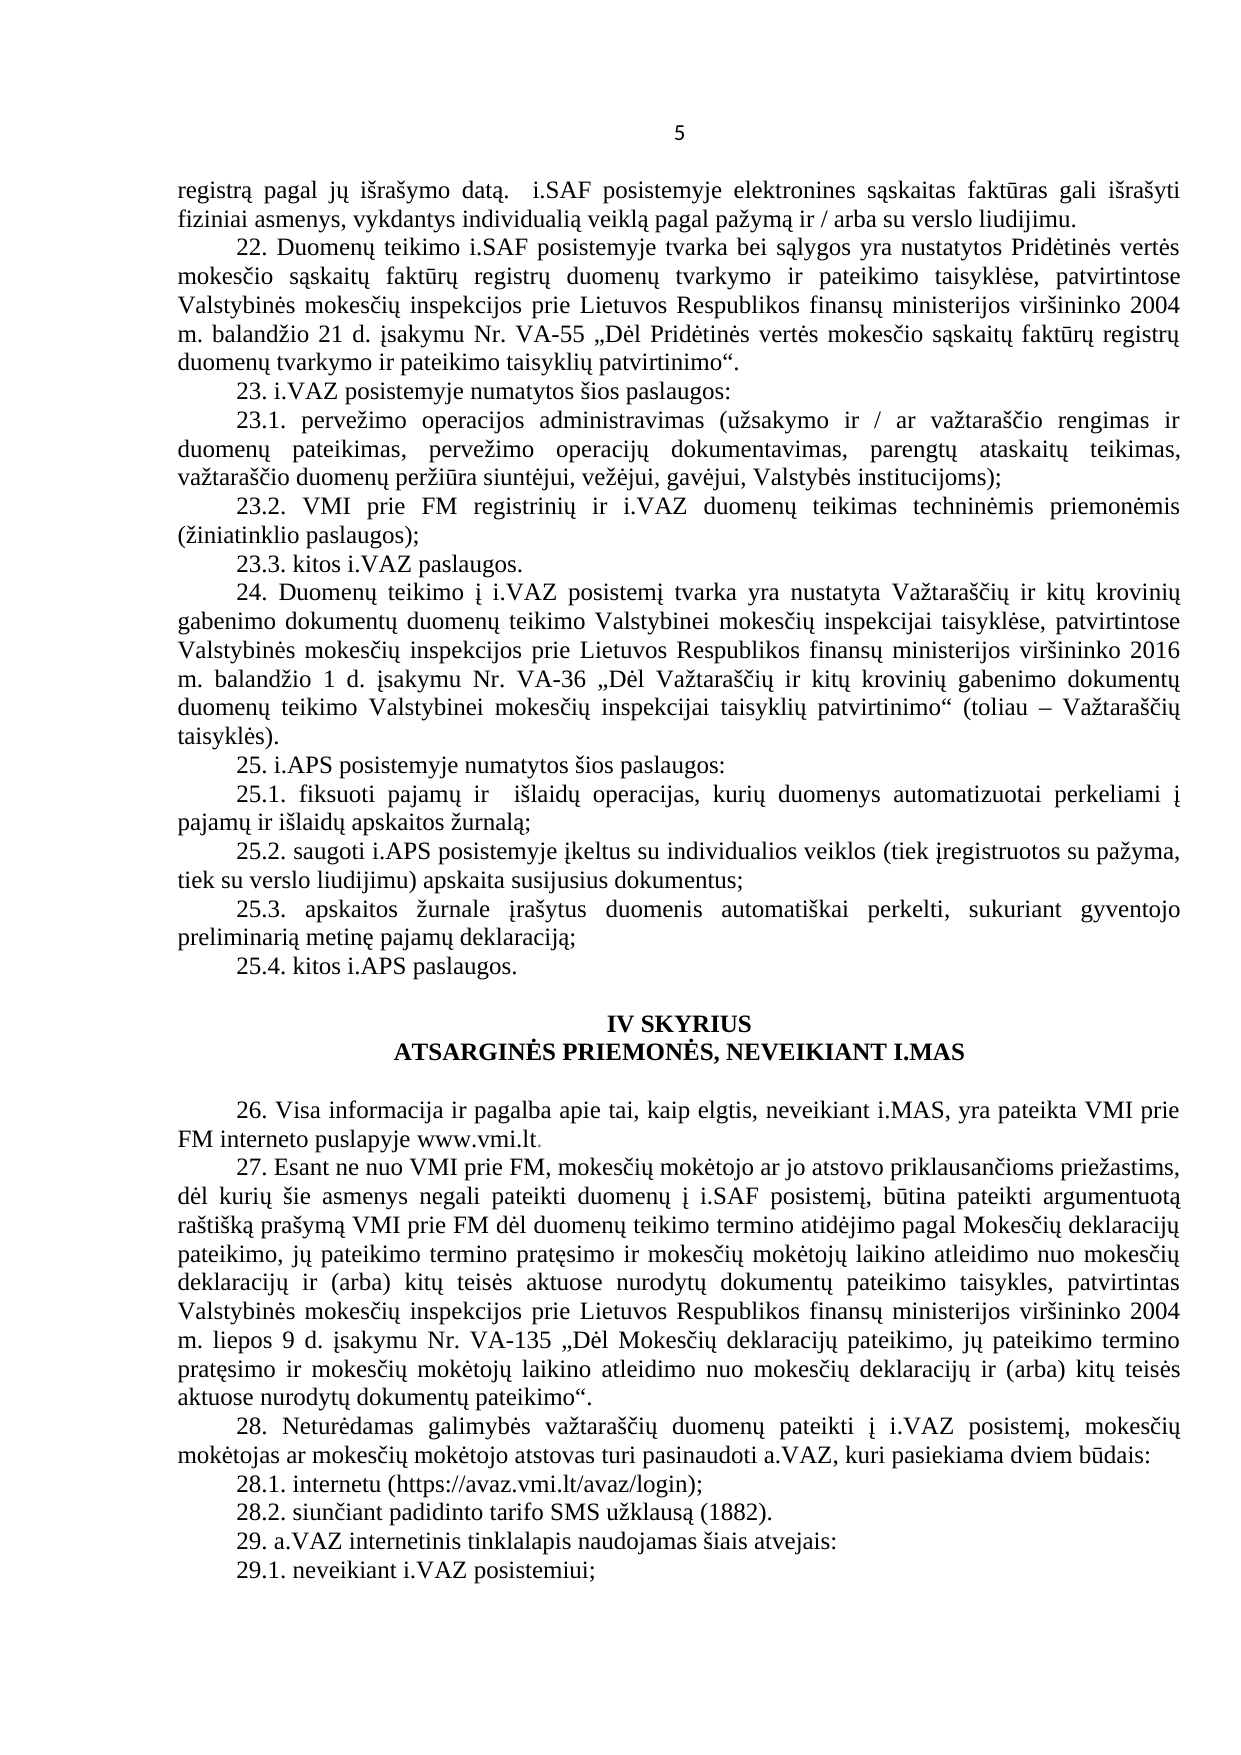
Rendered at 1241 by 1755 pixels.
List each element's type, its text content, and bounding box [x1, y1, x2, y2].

text 25.2. saugoti i.APS posistemyje įkeltus su individualios veiklos (tiek įregistruotos su pažyma, tiek su verslo liudijimu) apskaita susijusius dokumentus; [177, 836, 1181, 894]
text 25.3. apskaitos žurnale įrašytus duomenis automatiškai perkelti, sukuriant gyventojo preliminarią metinę pajamų deklaraciją; [177, 894, 1181, 951]
text 23.1. pervežimo operacijos administravimas (užsakymo ir / ar važtaraščio rengimas ir duomenų pateikimas, pervežimo operacijų dokumentavimas, parengtų ataskaitų teikimas, važtaraščio duomenų peržiūra siuntėjui, vežėjui, gavėjui, Valstybės institucijoms); [177, 405, 1181, 491]
text registrą pagal jų išrašymo datą. i.SAF posistemyje elektronines sąskaitas faktūras gali išrašyti fiziniai asmenys, vykdantys individualią veiklą pagal pažymą ir / arba su verslo liudijimu. [177, 175, 1181, 232]
text 25. i.APS posistemyje numatytos šios paslaugos: [177, 750, 1181, 779]
text 23.2. VMI prie FM registrinių ir i.VAZ duomenų teikimas techninėmis priemonėmis (žiniatinklio paslaugos); [177, 491, 1181, 549]
text 29.1. neveikiant i.VAZ posistemiui; [177, 1555, 1181, 1584]
text 28.1. internetu (https://avaz.vmi.lt/avaz/login); [177, 1469, 1181, 1497]
text 28. Neturėdamas galimybės važtaraščių duomenų pateikti į i.VAZ posistemį, mokesčių mokėtojas ar mokesčių mokėtojo atstovas turi pasinaudoti a.VAZ, kuri pasiekiama dviem būdais: [177, 1411, 1181, 1469]
text 29. a.VAZ internetinis tinklalapis naudojamas šiais atvejais: [177, 1526, 1181, 1555]
text 23. i.VAZ posistemyje numatytos šios paslaugos: [177, 376, 1181, 405]
text 26. Visa informacija ir pagalba apie tai, kaip elgtis, neveikiant i.MAS, yra pateikta VMI prie FM interneto puslapyje www.vmi.lt. [177, 1095, 1181, 1152]
text 23.3. kitos i.VAZ paslaugos. [177, 549, 1181, 577]
text 28.2. siunčiant padidinto tarifo SMS užklausą (1882). [177, 1497, 1181, 1526]
text 25.1. fiksuoti pajamų ir išlaidų operacijas, kurių duomenys automatizuotai perkeliami į pajamų ir išlaidų apskaitos žurnalą; [177, 779, 1181, 836]
text 25.4. kitos i.APS paslaugos. [177, 951, 1181, 980]
text 24. Duomenų teikimo į i.VAZ posistemį tvarka yra nustatyta Važtaraščių ir kitų krovinių gabenimo dokumentų duomenų teikimo Valstybinei mokesčių inspekcijai taisyklėse, patvirtintose Valstybinės mokesčių inspekcijos prie Lietuvos Respublikos finansų ministerijos viršininko 2016 m. balandžio 1 d. įsakymu Nr. VA-36 „Dėl Važtaraščių ir kitų krovinių gabenimo dokumentų duomenų teikimo Valstybinei mokesčių inspekcijai taisyklių patvirtinimo“ (toliau – Važtaraščių taisyklės). [177, 577, 1181, 750]
text 22. Duomenų teikimo i.SAF posistemyje tvarka bei sąlygos yra nustatytos Pridėtinės vertės mokesčio sąskaitų faktūrų registrų duomenų tvarkymo ir pateikimo taisyklėse, patvirtintose Valstybinės mokesčių inspekcijos prie Lietuvos Respublikos finansų ministerijos viršininko 2004 m. balandžio 21 d. įsakymu Nr. VA-55 „Dėl Pridėtinės vertės mokesčio sąskaitų faktūrų registrų duomenų tvarkymo ir pateikimo taisyklių patvirtinimo“. [177, 232, 1181, 376]
text 27. Esant ne nuo VMI prie FM, mokesčių mokėtojo ar jo atstovo priklausančioms priežastims, dėl kurių šie asmenys negali pateikti duomenų į i.SAF posistemį, būtina pateikti argumentuotą raštišką prašymą VMI prie FM dėl duomenų teikimo termino atidėjimo pagal Mokesčių deklaracijų pateikimo, jų pateikimo termino pratęsimo ir mokesčių mokėtojų laikino atleidimo nuo mokesčių deklaracijų ir (arba) kitų teisės aktuose nurodytų dokumentų pateikimo taisykles, patvirtintas Valstybinės mokesčių inspekcijos prie Lietuvos Respublikos finansų ministerijos viršininko 2004 m. liepos 9 d. įsakymu Nr. VA-135 „Dėl Mokesčių deklaracijų pateikimo, jų pateikimo termino pratęsimo ir mokesčių mokėtojų laikino atleidimo nuo mokesčių deklaracijų ir (arba) kitų teisės aktuose nurodytų dokumentų pateikimo“. [177, 1152, 1181, 1411]
text IV SKYRIUS [177, 1009, 1181, 1037]
text ATSARGINĖS PRIEMONĖS, NEVEIKIANT I.MAS [177, 1037, 1181, 1066]
